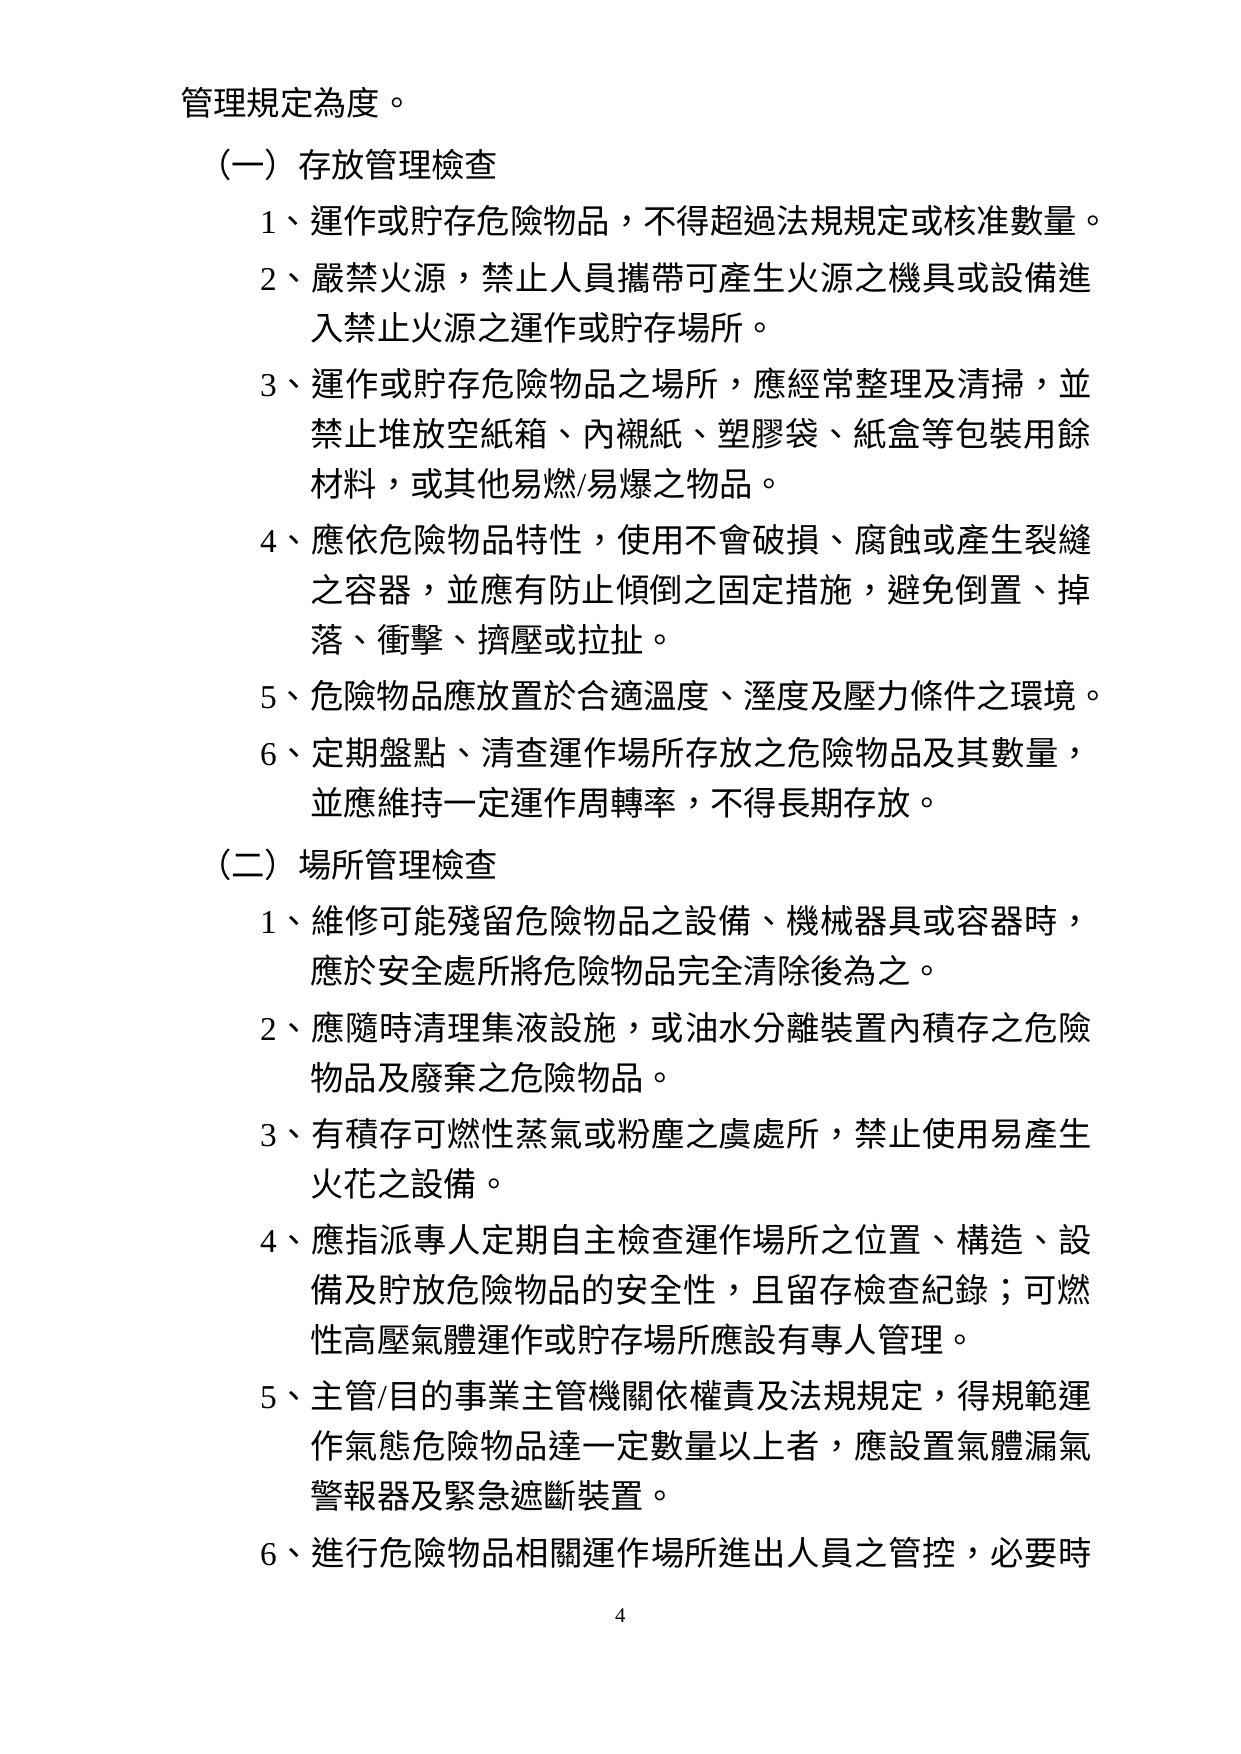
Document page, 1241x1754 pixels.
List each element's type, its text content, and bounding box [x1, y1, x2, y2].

text 2、嚴禁火源，禁止人員攜帶可產生火源之機具或設備進入禁止火源之運作或貯存場所。 [260, 250, 1092, 350]
text （二）場所管理檢查 [198, 837, 1093, 887]
text 管理規定為度。 [180, 75, 1092, 125]
text 5、危險物品應放置於合適溫度、溼度及壓力條件之環境。 [260, 669, 1092, 719]
text 3、有積存可燃性蒸氣或粉塵之虞處所，禁止使用易產生火花之設備。 [260, 1106, 1092, 1206]
text 1、維修可能殘留危險物品之設備、機械器具或容器時，應於安全處所將危險物品完全清除後為之。 [260, 894, 1092, 994]
text 1、運作或貯存危險物品，不得超過法規規定或核准數量。 [260, 194, 1092, 244]
text 4、應指派專人定期自主檢查運作場所之位置、構造、設備及貯放危險物品的安全性，且留存檢查紀錄；可燃性高壓氣體運作或貯存場所應設有專人管理。 [260, 1212, 1092, 1362]
text 4、應依危險物品特性，使用不會破損、腐蝕或產生裂縫之容器，並應有防止傾倒之固定措施，避免倒置、掉落、衝擊、擠壓或拉扯。 [260, 512, 1092, 662]
text 5、主管/目的事業主管機關依權責及法規規定，得規範運作氣態危險物品達一定數量以上者，應設置氣體漏氣警報器及緊急遮斷裝置。 [260, 1369, 1092, 1519]
text （一）存放管理檢查 [198, 137, 1093, 187]
text 2、應隨時清理集液設施，或油水分離裝置內積存之危險物品及廢棄之危險物品。 [260, 1000, 1092, 1100]
text 3、運作或貯存危險物品之場所，應經常整理及清掃，並禁止堆放空紙箱、內襯紙、塑膠袋、紙盒等包裝用餘材料，或其他易燃/易爆之物品。 [260, 356, 1092, 506]
text 6、定期盤點、清查運作場所存放之危險物品及其數量，並應維持一定運作周轉率，不得長期存放。 [260, 725, 1092, 825]
text 6、進行危險物品相關運作場所進出人員之管控，必要時 [260, 1525, 1092, 1575]
